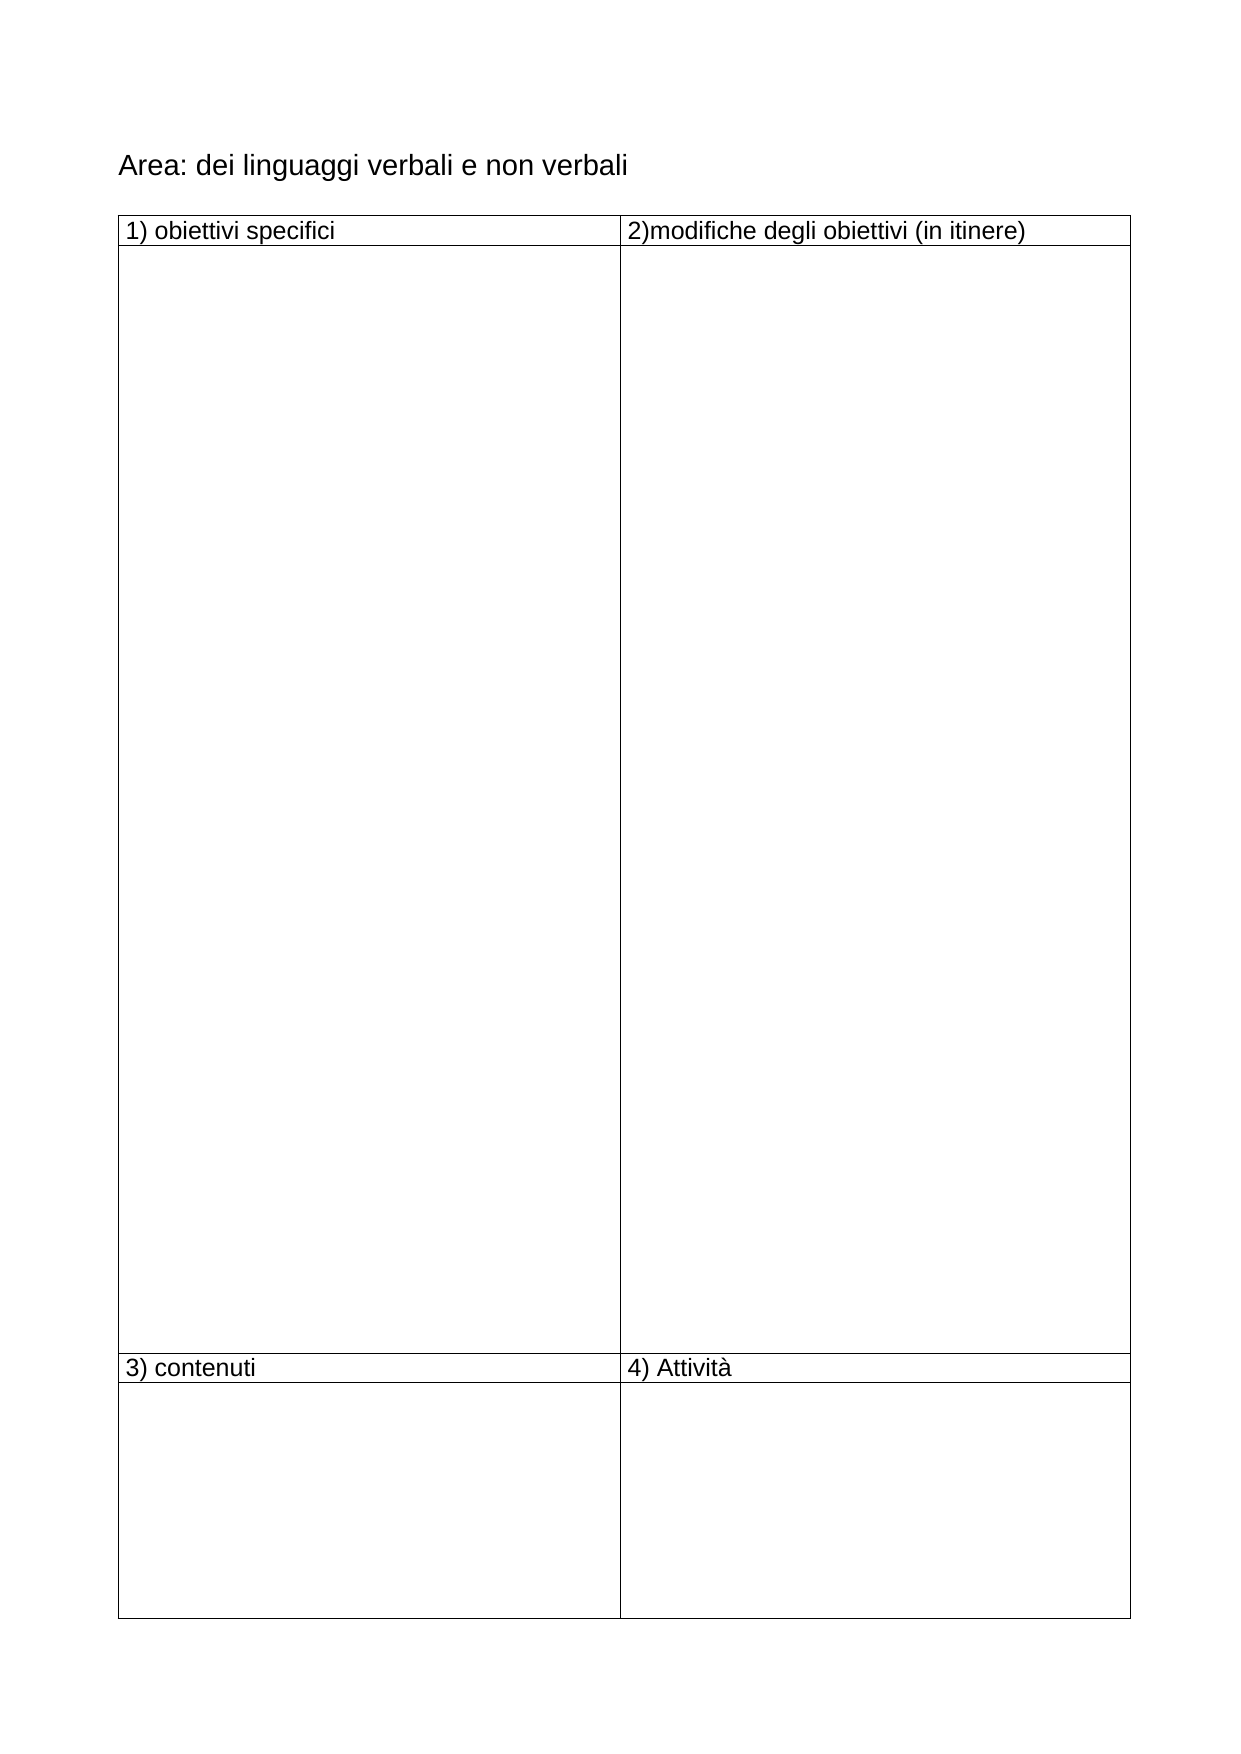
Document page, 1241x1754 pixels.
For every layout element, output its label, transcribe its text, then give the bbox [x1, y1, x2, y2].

table_cell [119, 246, 620, 1352]
table_header 2)modifiche degli obiettivi (in itinere) [621, 216, 1130, 244]
table_cell [621, 246, 1130, 1352]
table_cell [621, 1383, 1130, 1618]
table_cell 4) Attività [621, 1354, 1130, 1382]
text Area: dei linguaggi verbali e non verbali [118, 148, 1122, 181]
table_header 1) obiettivi specifici [119, 216, 620, 244]
table_cell [119, 1383, 620, 1618]
table_cell 3) contenuti [119, 1354, 620, 1382]
